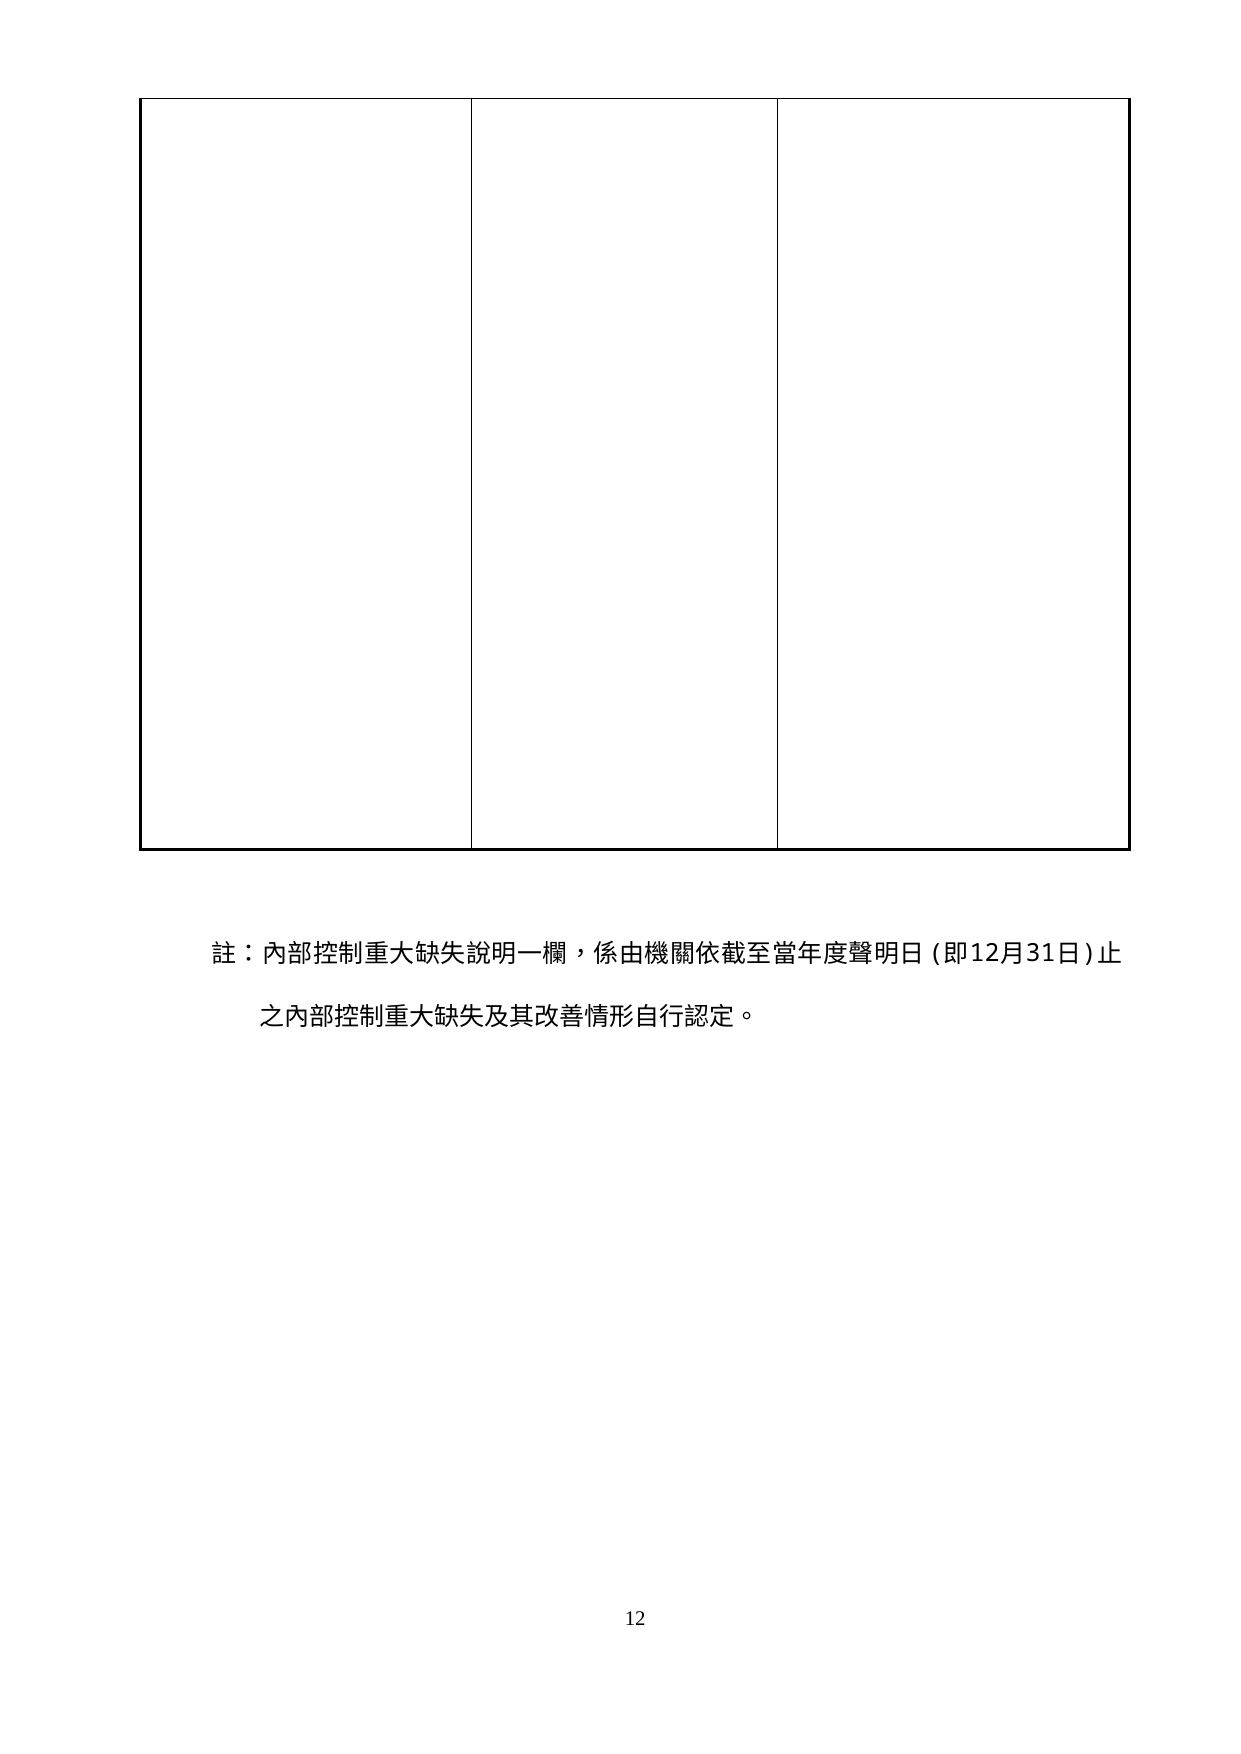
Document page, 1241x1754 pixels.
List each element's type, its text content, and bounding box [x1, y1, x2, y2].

table_cell [472, 99, 777, 847]
text 註：內部控制重大缺失說明一欄，係由機關依截至當年度聲明日(即12月31日)止之內部控制重大缺失及其改善情形自行認定。 [211, 910, 1122, 1035]
table_cell [142, 99, 471, 847]
table_cell [778, 99, 1128, 847]
